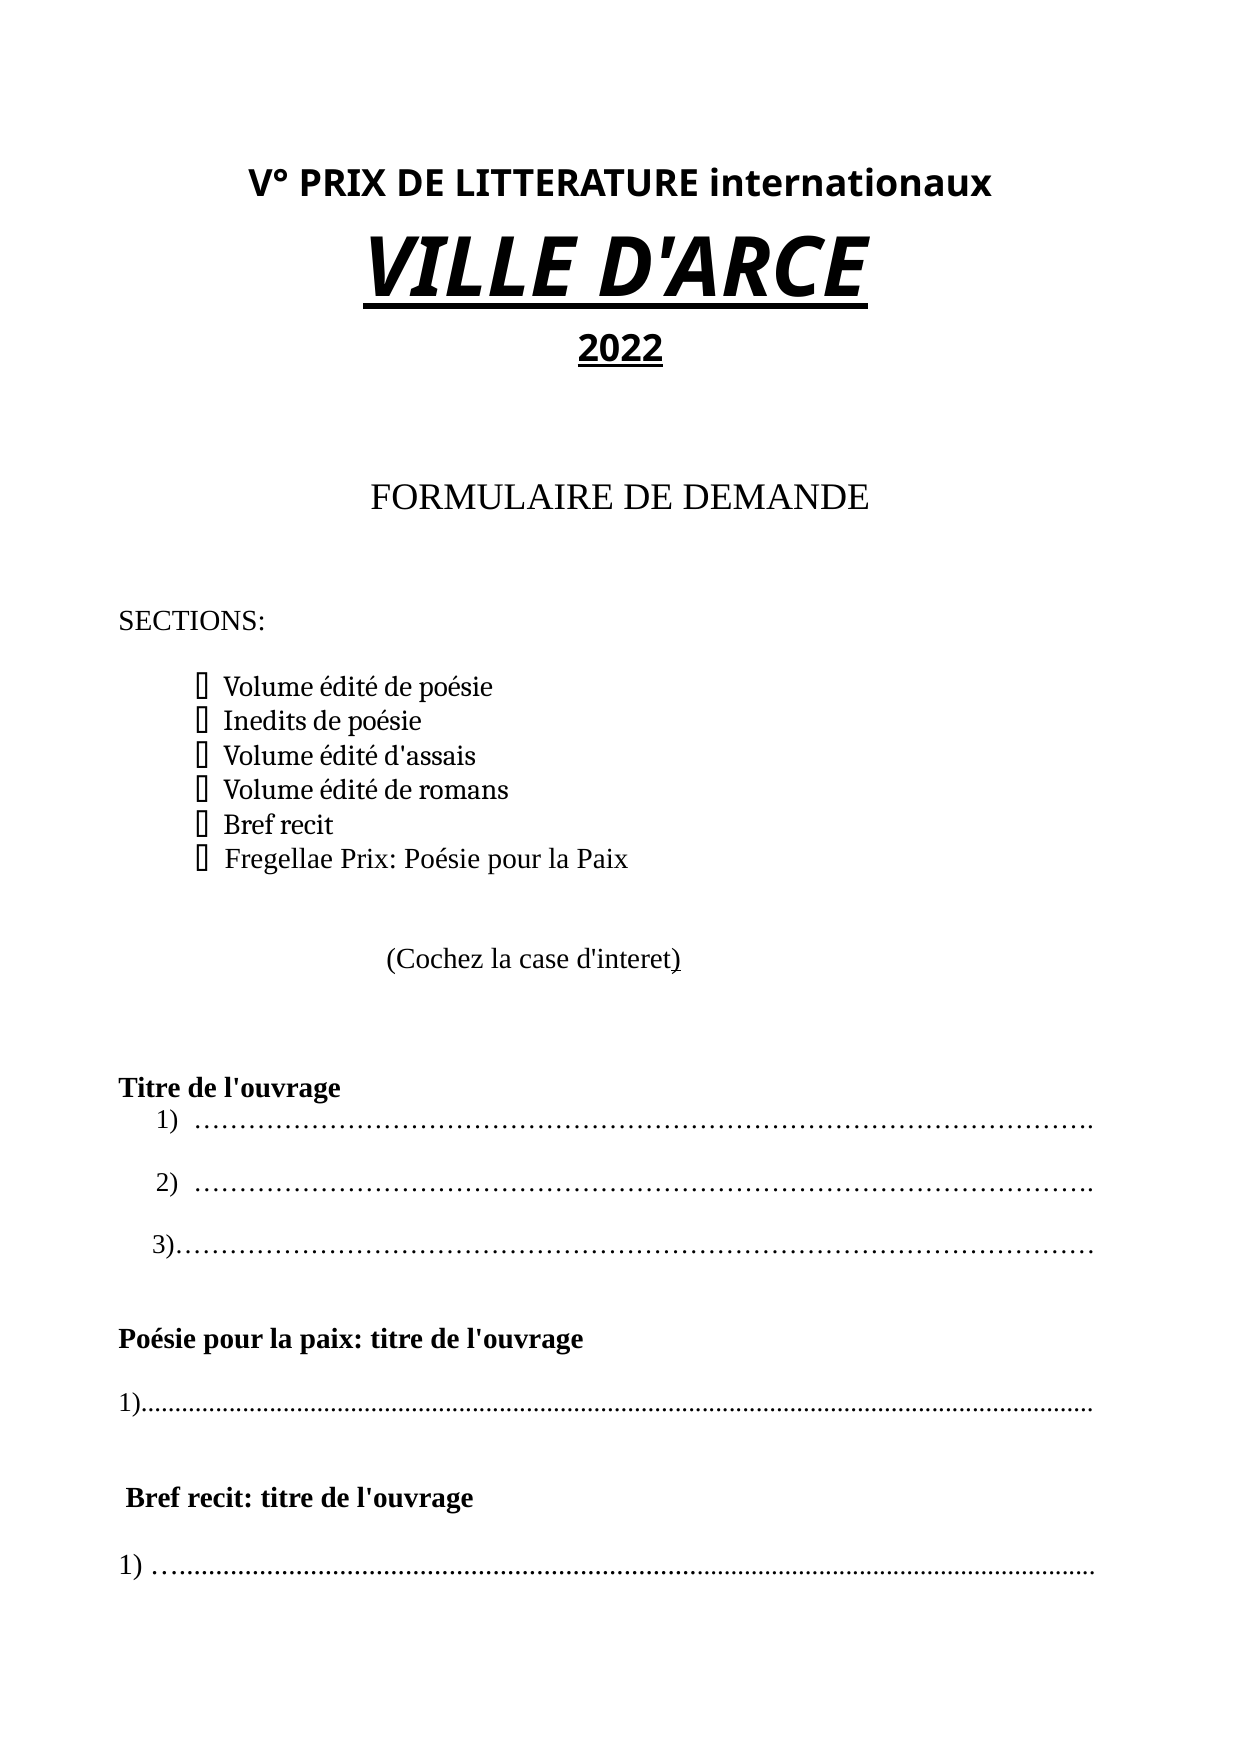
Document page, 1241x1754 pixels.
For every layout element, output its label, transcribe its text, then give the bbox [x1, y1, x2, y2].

text 1)............................................................................................................................................. [118, 1386, 1122, 1417]
text 1) ….................................................................................................................................. [118, 1547, 1122, 1580]
text SECTIONS: [118, 603, 1122, 637]
text Titre de l'ouvrage [118, 1070, 1122, 1104]
list ………………………………………………………………………………………. [156, 1166, 1122, 1197]
text ⌷ Bref recit [193, 807, 1122, 841]
text ⌷ Volume édité de romans [193, 772, 1122, 807]
text ⌷ Volume édité de poésie [193, 671, 1122, 704]
text ⌷ Volume édité d'assais [193, 738, 1122, 772]
text ⌷ Inedits de poésie [193, 704, 1122, 738]
text Poésie pour la paix: titre de l'ouvrage [118, 1322, 1122, 1355]
text FORMULAIRE DE DEMANDE [118, 474, 1122, 517]
text ⌷ Fregellae Prix: Poésie pour la Paix [193, 841, 1122, 876]
text Bref recit: titre de l'ouvrage [118, 1480, 1122, 1513]
text VILLE D'ARCE [118, 207, 1122, 321]
list ………………………………………………………………………………………. [156, 1104, 1122, 1135]
text V° PRIX DE LITTERATURE internationaux [118, 156, 1122, 207]
text 2022 [118, 321, 1122, 372]
text 3)………………………………………………………………………………………… [118, 1228, 1122, 1259]
text (Cochez la case d'interet) [229, 941, 1122, 974]
